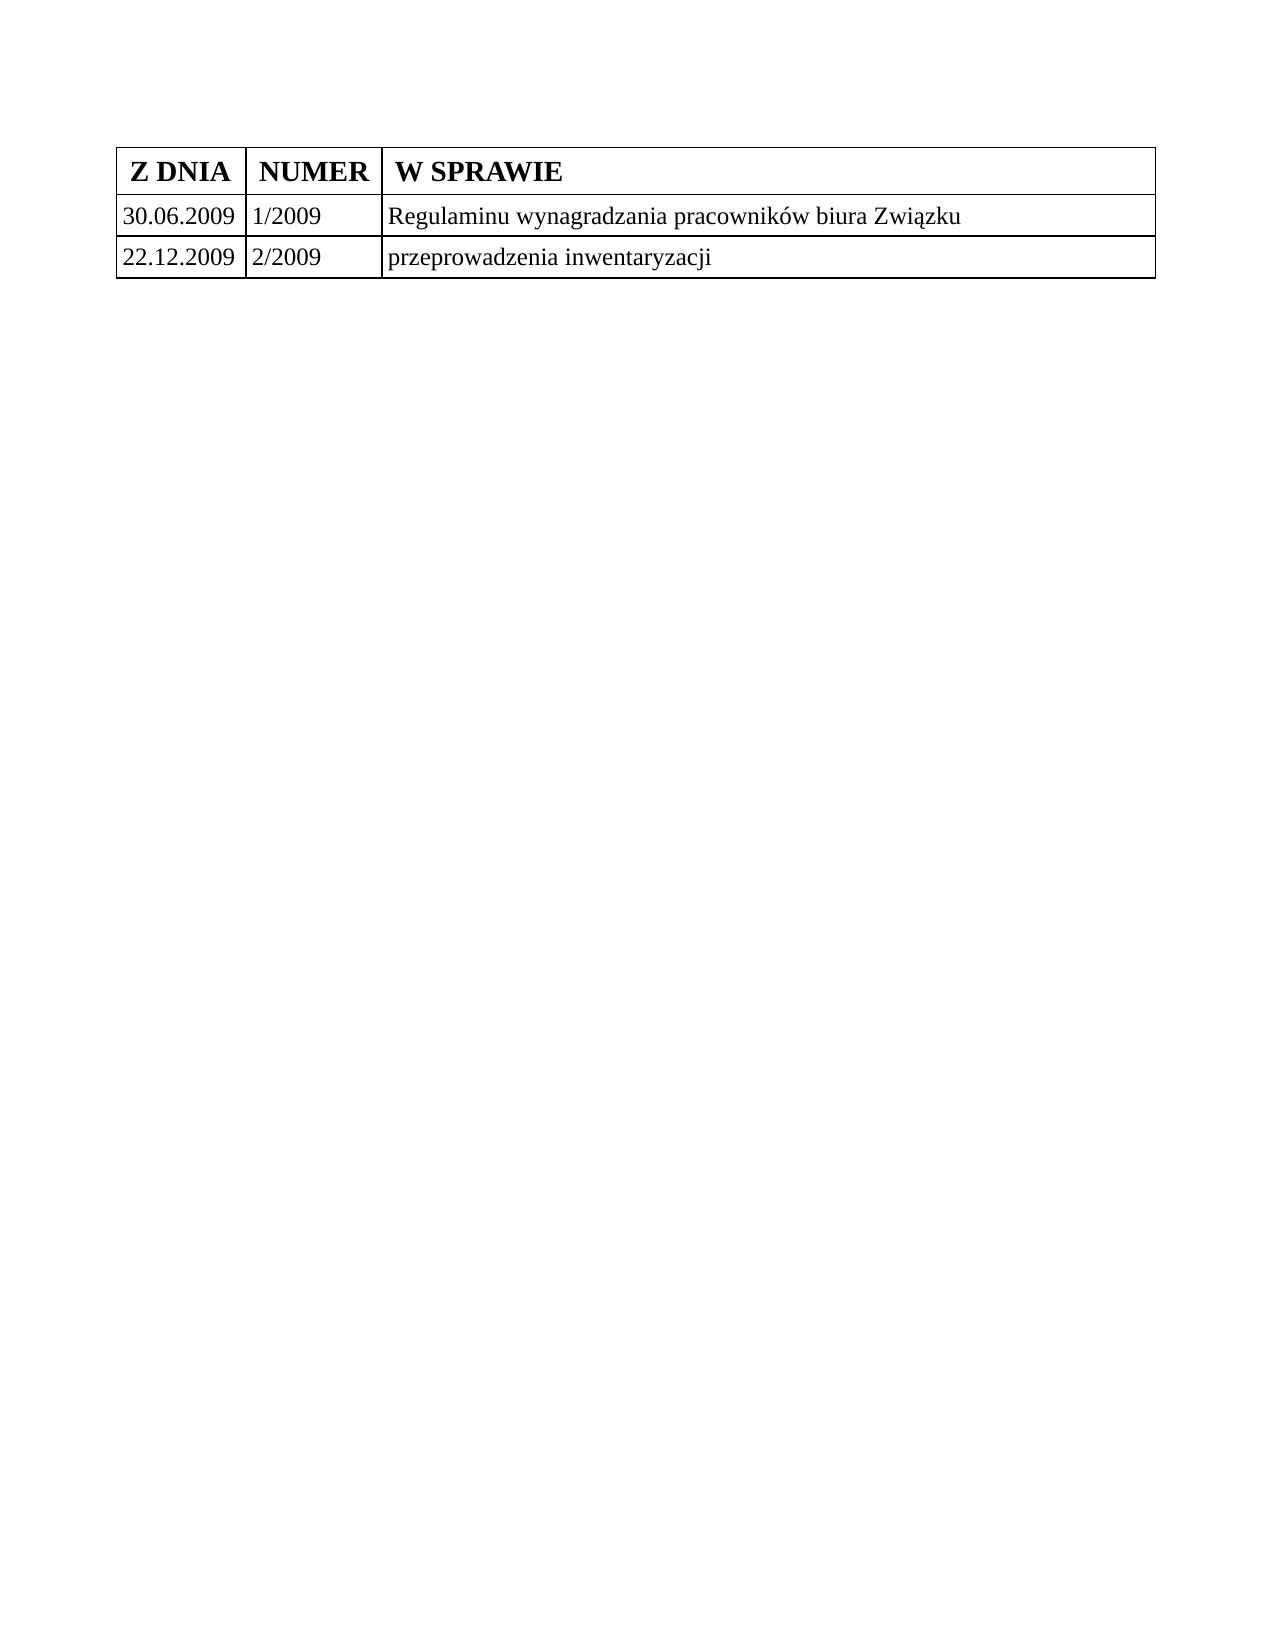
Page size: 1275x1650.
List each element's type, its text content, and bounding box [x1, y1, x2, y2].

table_cell 22.12.2009 [117, 237, 245, 277]
table_cell 1/2009 [247, 195, 381, 235]
table_cell Regulaminu wynagradzania pracowników biura Związku [383, 195, 1155, 235]
table_cell 2/2009 [247, 237, 381, 277]
table_cell 30.06.2009 [117, 195, 245, 235]
table_header Z DNIA [117, 148, 245, 193]
table_cell przeprowadzenia inwentaryzacji [383, 237, 1155, 277]
table_header NUMER [247, 148, 381, 193]
table_header W SPRAWIE [383, 148, 1155, 193]
